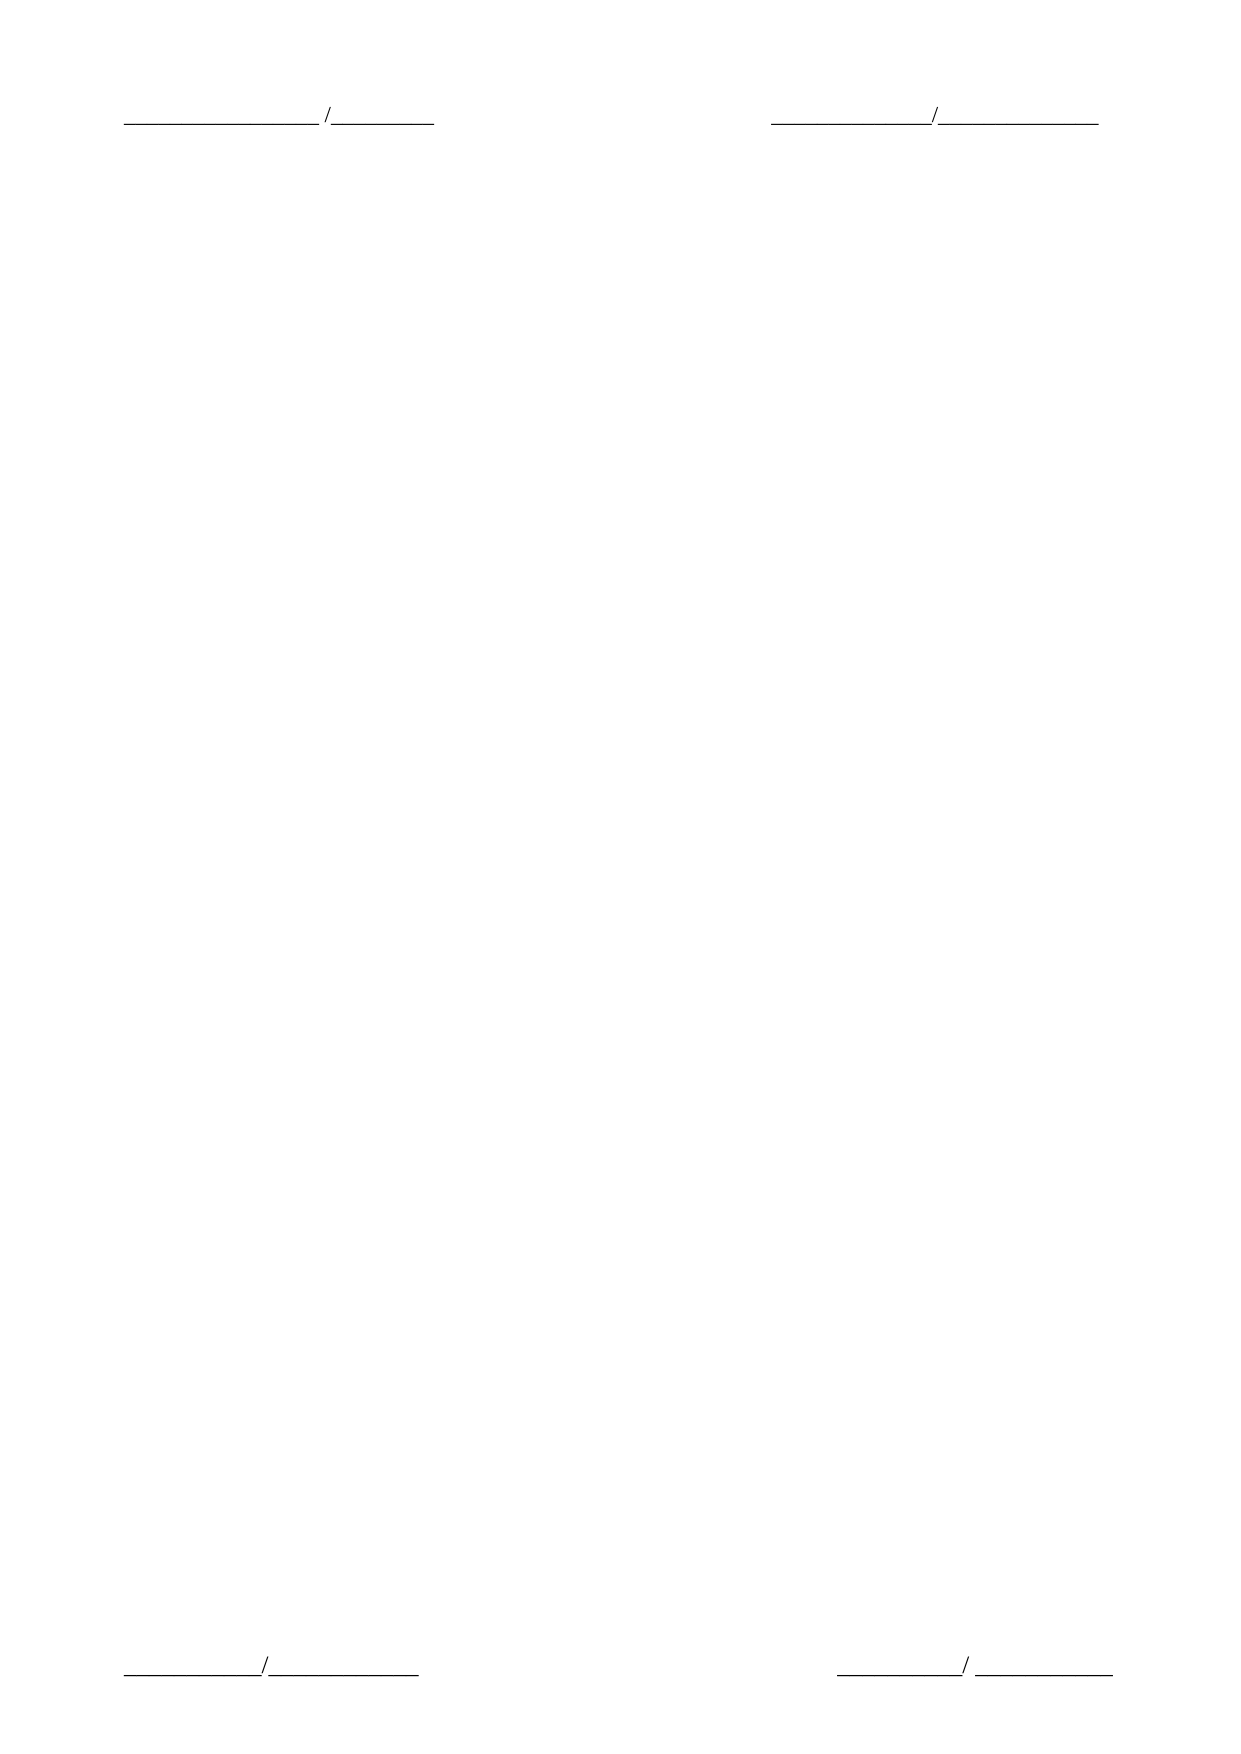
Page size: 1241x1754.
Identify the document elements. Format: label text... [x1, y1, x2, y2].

text _________________ /_________ ______________/______________ [124, 101, 1181, 128]
